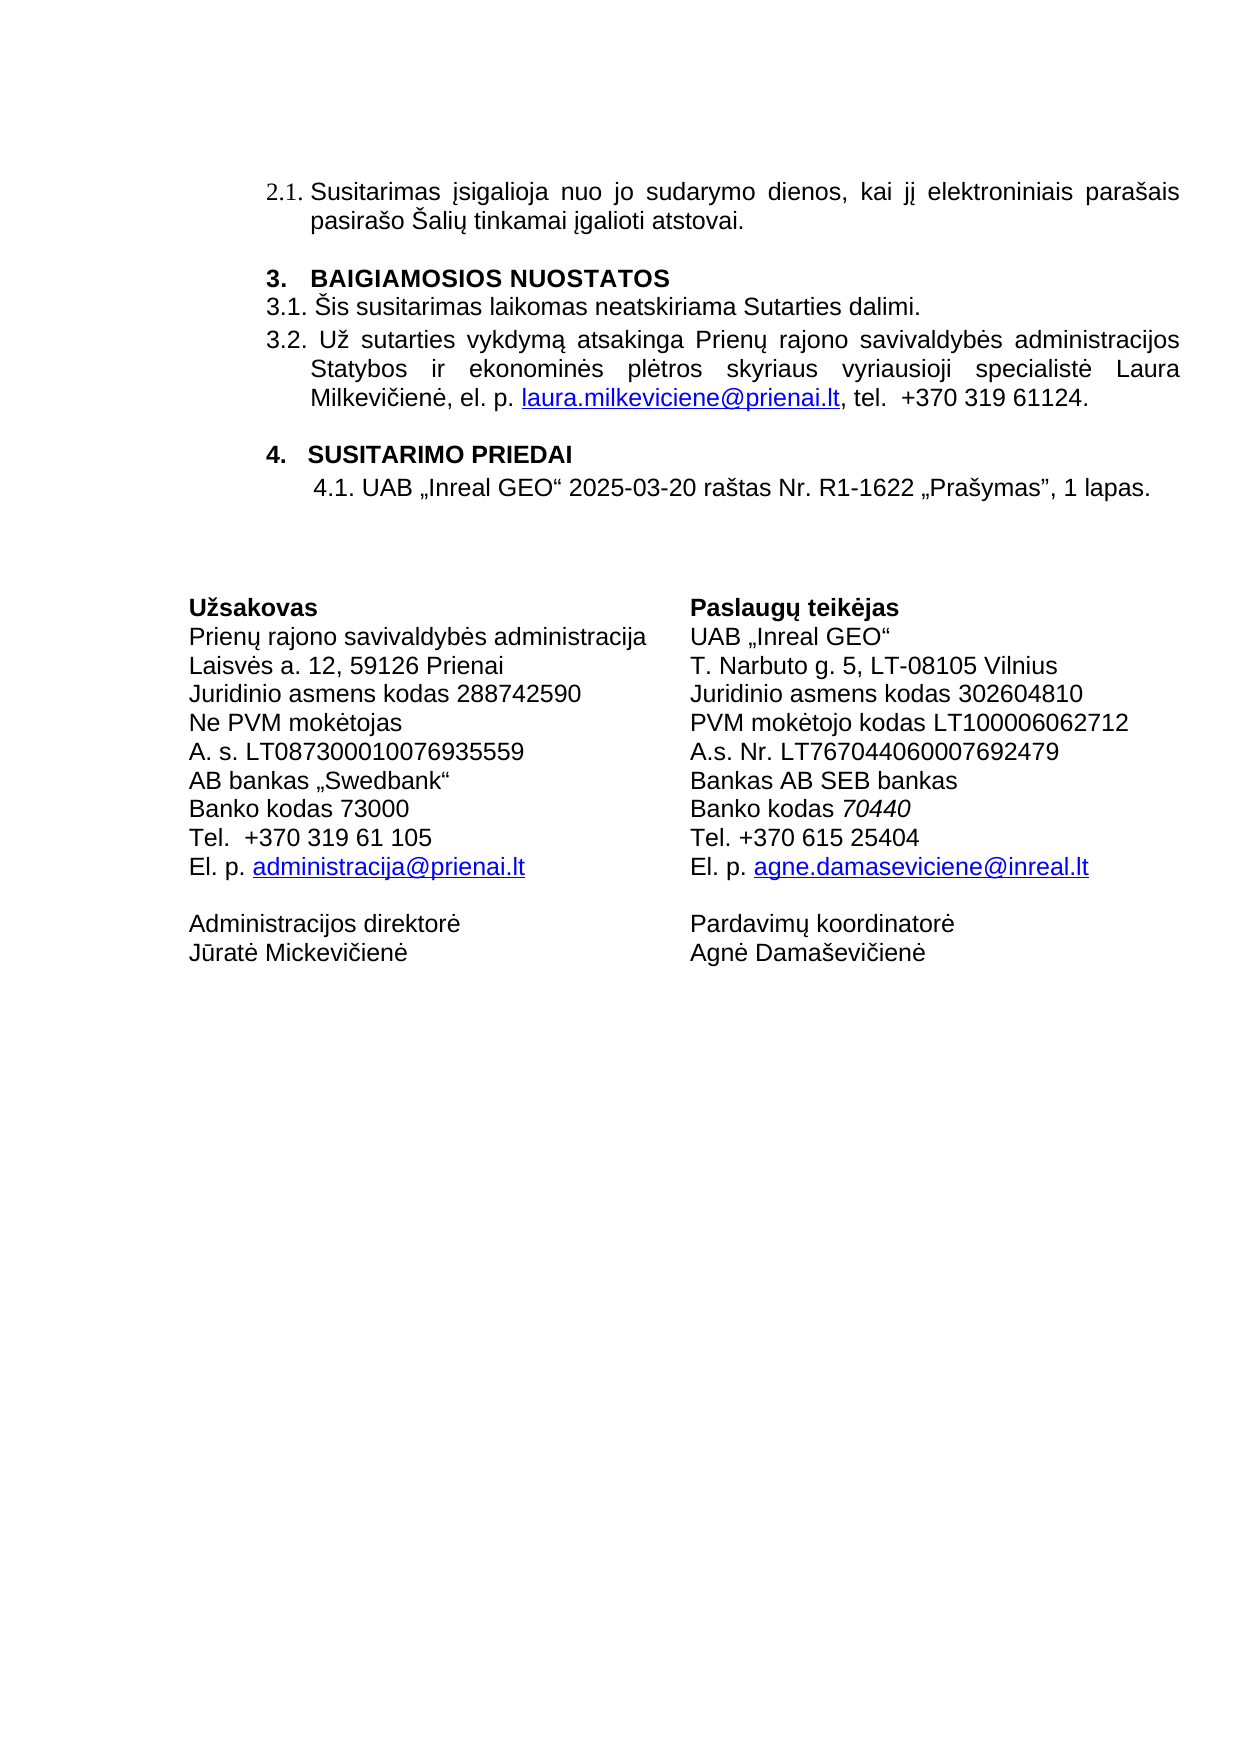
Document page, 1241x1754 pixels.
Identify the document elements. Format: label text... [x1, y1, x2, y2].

table_cell A. s. LT087300010076935559 [177, 737, 678, 766]
list 4. SUSITARIMO PRIEDAI [266, 440, 1181, 469]
list 4.1. UAB „Inreal GEO“ 2025-03-20 raštas Nr. R1-1622 „Prašymas”, 1 lapas. [313, 473, 1181, 502]
table_cell Juridinio asmens kodas 288742590 [177, 679, 678, 708]
table_cell PVM mokėtojo kodas LT100006062712 [679, 708, 1180, 737]
table_cell Banko kodas 73000 [177, 794, 678, 823]
table_cell Tel. +370 319 61 105 [177, 823, 678, 852]
table_cell Juridinio asmens kodas 302604810 [679, 679, 1180, 708]
table_cell Laisvės a. 12, 59126 Prienai [177, 651, 678, 679]
table_cell [679, 881, 1180, 909]
table_header Paslaugų teikėjas [679, 593, 1180, 622]
table_cell Tel. +370 615 25404 [679, 823, 1180, 852]
text 3.2. Už sutarties vykdymą atsakinga Prienų rajono savivaldybės administracijos Statybos ir ekonominės plėtros skyriaus vyriausioji specialistė Laura Milkevičienė, el. p. laura.milkeviciene@prienai.lt, tel. +370 319 61124. [266, 325, 1181, 411]
table_cell Pardavimų koordinatorė Agnė Damaševičienė [679, 909, 1180, 967]
table_cell A.s. Nr. LT767044060007692479 [679, 737, 1180, 766]
list Susitarimas įsigalioja nuo jo sudarymo dienos, kai jį elektroniniais parašais pasirašo Šalių tinkamai įgalioti atstovai. [266, 177, 1181, 235]
text 3.1. Šis susitarimas laikomas neatskiriama Sutarties dalimi. [177, 292, 1181, 321]
table_cell Ne PVM mokėtojas [177, 708, 678, 737]
table_cell El. p. administracija@prienai.lt [177, 852, 678, 881]
table_cell Banko kodas 70440 [679, 794, 1180, 823]
subtitle BAIGIAMOSIOS NUOSTATOS [266, 263, 1181, 292]
table_cell T. Narbuto g. 5, LT-08105 Vilnius [679, 651, 1180, 679]
table_cell Prienų rajono savivaldybės administracija [177, 622, 678, 651]
table_cell [177, 881, 678, 909]
table_cell El. p. agne.damaseviciene@inreal.lt [679, 852, 1180, 881]
table_cell Administracijos direktorė Jūratė Mickevičienė [177, 909, 678, 967]
table_cell UAB „Inreal GEO“ [679, 622, 1180, 651]
table_cell Bankas AB SEB bankas [679, 766, 1180, 794]
table_header Užsakovas [177, 593, 678, 622]
table_cell AB bankas „Swedbank“ [177, 766, 678, 794]
